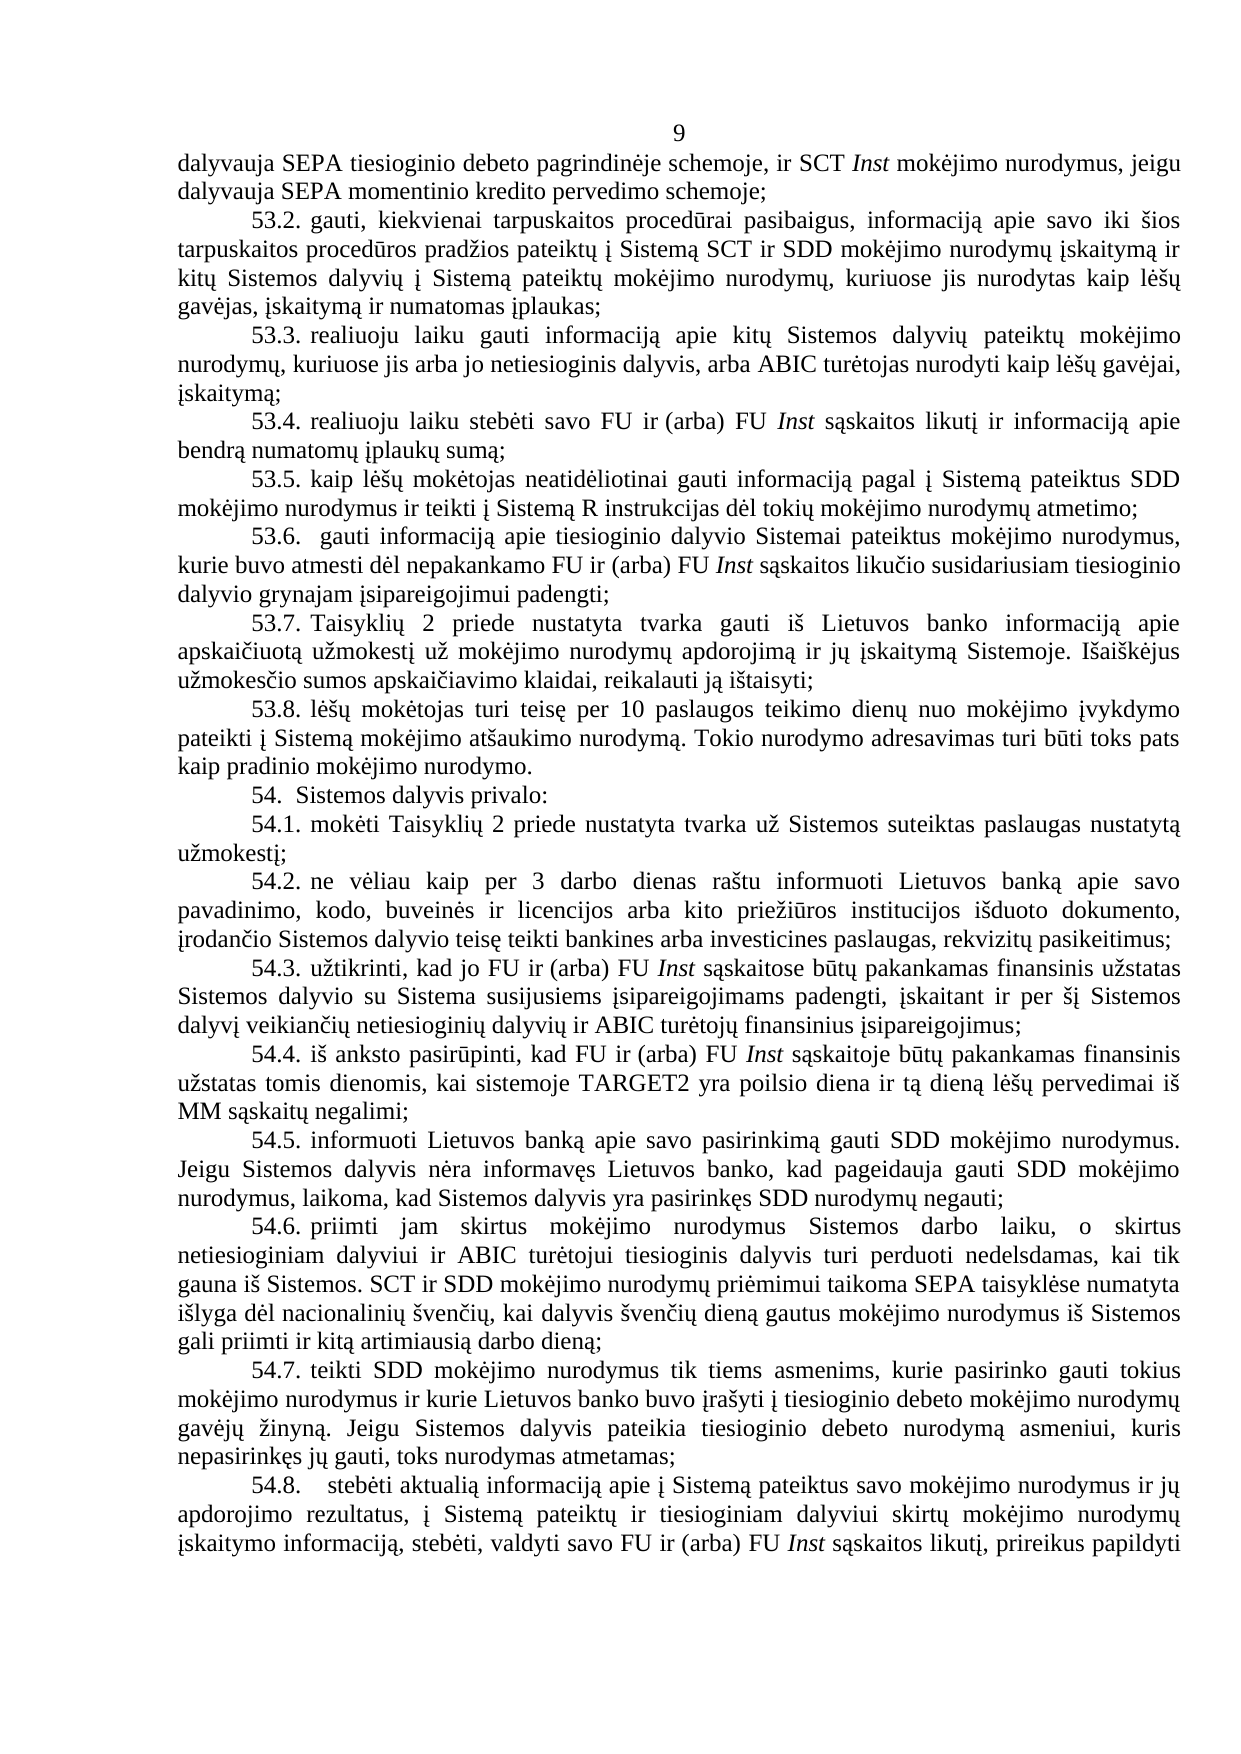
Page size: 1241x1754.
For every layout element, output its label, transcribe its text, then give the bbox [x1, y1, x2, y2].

text 53.2. gauti, kiekvienai tarpuskaitos procedūrai pasibaigus, informaciją apie savo iki šios tarpuskaitos procedūros pradžios pateiktų į Sistemą SCT ir SDD mokėjimo nurodymų įskaitymą ir kitų Sistemos dalyvių į Sistemą pateiktų mokėjimo nurodymų, kuriuose jis nurodytas kaip lėšų gavėjas, įskaitymą ir numatomas įplaukas; [177, 205, 1181, 320]
text 54.4. iš anksto pasirūpinti, kad FU ir (arba) FU Inst sąskaitoje būtų pakankamas finansinis užstatas tomis dienomis, kai sistemoje TARGET2 yra poilsio diena ir tą dieną lėšų pervedimai iš MM sąskaitų negalimi; [177, 1039, 1181, 1125]
text 53.4. realiuoju laiku stebėti savo FU ir (arba) FU Inst sąskaitos likutį ir informaciją apie bendrą numatomų įplaukų sumą; [177, 406, 1181, 464]
text 54.3. užtikrinti, kad jo FU ir (arba) FU Inst sąskaitose būtų pakankamas finansinis užstatas Sistemos dalyvio su Sistema susijusiems įsipareigojimams padengti, įskaitant ir per šį Sistemos dalyvį veikiančių netiesioginių dalyvių ir ABIC turėtojų finansinius įsipareigojimus; [177, 953, 1181, 1039]
text 54.7. teikti SDD mokėjimo nurodymus tik tiems asmenims, kurie pasirinko gauti tokius mokėjimo nurodymus ir kurie Lietuvos banko buvo įrašyti į tiesioginio debeto mokėjimo nurodymų gavėjų žinyną. Jeigu Sistemos dalyvis pateikia tiesioginio debeto nurodymą asmeniui, kuris nepasirinkęs jų gauti, toks nurodymas atmetamas; [177, 1355, 1181, 1470]
text 54.1. mokėti Taisyklių 2 priede nustatyta tvarka už Sistemos suteiktas paslaugas nustatytą užmokestį; [177, 809, 1181, 866]
text 53.5. kaip lėšų mokėtojas neatidėliotinai gauti informaciją pagal į Sistemą pateiktus SDD mokėjimo nurodymus ir teikti į Sistemą R instrukcijas dėl tokių mokėjimo nurodymų atmetimo; [177, 464, 1181, 521]
text 53.6. gauti informaciją apie tiesioginio dalyvio Sistemai pateiktus mokėjimo nurodymus, kurie buvo atmesti dėl nepakankamo FU ir (arba) FU Inst sąskaitos likučio susidariusiam tiesioginio dalyvio grynajam įsipareigojimui padengti; [177, 521, 1181, 608]
text 54.8. stebėti aktualią informaciją apie į Sistemą pateiktus savo mokėjimo nurodymus ir jų apdorojimo rezultatus, į Sistemą pateiktų ir tiesioginiam dalyviui skirtų mokėjimo nurodymų įskaitymo informaciją, stebėti, valdyti savo FU ir (arba) FU Inst sąskaitos likutį, prireikus papildyti [177, 1470, 1181, 1556]
text 53.7. Taisyklių 2 priede nustatyta tvarka gauti iš Lietuvos banko informaciją apie apskaičiuotą užmokestį už mokėjimo nurodymų apdorojimą ir jų įskaitymą Sistemoje. Išaiškėjus užmokesčio sumos apskaičiavimo klaidai, reikalauti ją ištaisyti; [177, 608, 1181, 694]
text 54.2. ne vėliau kaip per 3 darbo dienas raštu informuoti Lietuvos banką apie savo pavadinimo, kodo, buveinės ir licencijos arba kito priežiūros institucijos išduoto dokumento, įrodančio Sistemos dalyvio teisę teikti bankines arba investicines paslaugas, rekvizitų pasikeitimus; [177, 866, 1181, 953]
text 54.5. informuoti Lietuvos banką apie savo pasirinkimą gauti SDD mokėjimo nurodymus. Jeigu Sistemos dalyvis nėra informavęs Lietuvos banko, kad pageidauja gauti SDD mokėjimo nurodymus, laikoma, kad Sistemos dalyvis yra pasirinkęs SDD nurodymų negauti; [177, 1125, 1181, 1211]
text dalyvauja SEPA tiesioginio debeto pagrindinėje schemoje, ir SCT Inst mokėjimo nurodymus, jeigu dalyvauja SEPA momentinio kredito pervedimo schemoje; [177, 148, 1181, 205]
text 54.6. priimti jam skirtus mokėjimo nurodymus Sistemos darbo laiku, o skirtus netiesioginiam dalyviui ir ABIC turėtojui tiesioginis dalyvis turi perduoti nedelsdamas, kai tik gauna iš Sistemos. SCT ir SDD mokėjimo nurodymų priėmimui taikoma SEPA taisyklėse numatyta išlyga dėl nacionalinių švenčių, kai dalyvis švenčių dieną gautus mokėjimo nurodymus iš Sistemos gali priimti ir kitą artimiausią darbo dieną; [177, 1211, 1181, 1355]
text 54. Sistemos dalyvis privalo: [177, 780, 1181, 809]
text 53.3. realiuoju laiku gauti informaciją apie kitų Sistemos dalyvių pateiktų mokėjimo nurodymų, kuriuose jis arba jo netiesioginis dalyvis, arba ABIC turėtojas nurodyti kaip lėšų gavėjai, įskaitymą; [177, 320, 1181, 406]
text 53.8. lėšų mokėtojas turi teisę per 10 paslaugos teikimo dienų nuo mokėjimo įvykdymo pateikti į Sistemą mokėjimo atšaukimo nurodymą. Tokio nurodymo adresavimas turi būti toks pats kaip pradinio mokėjimo nurodymo. [177, 694, 1181, 780]
